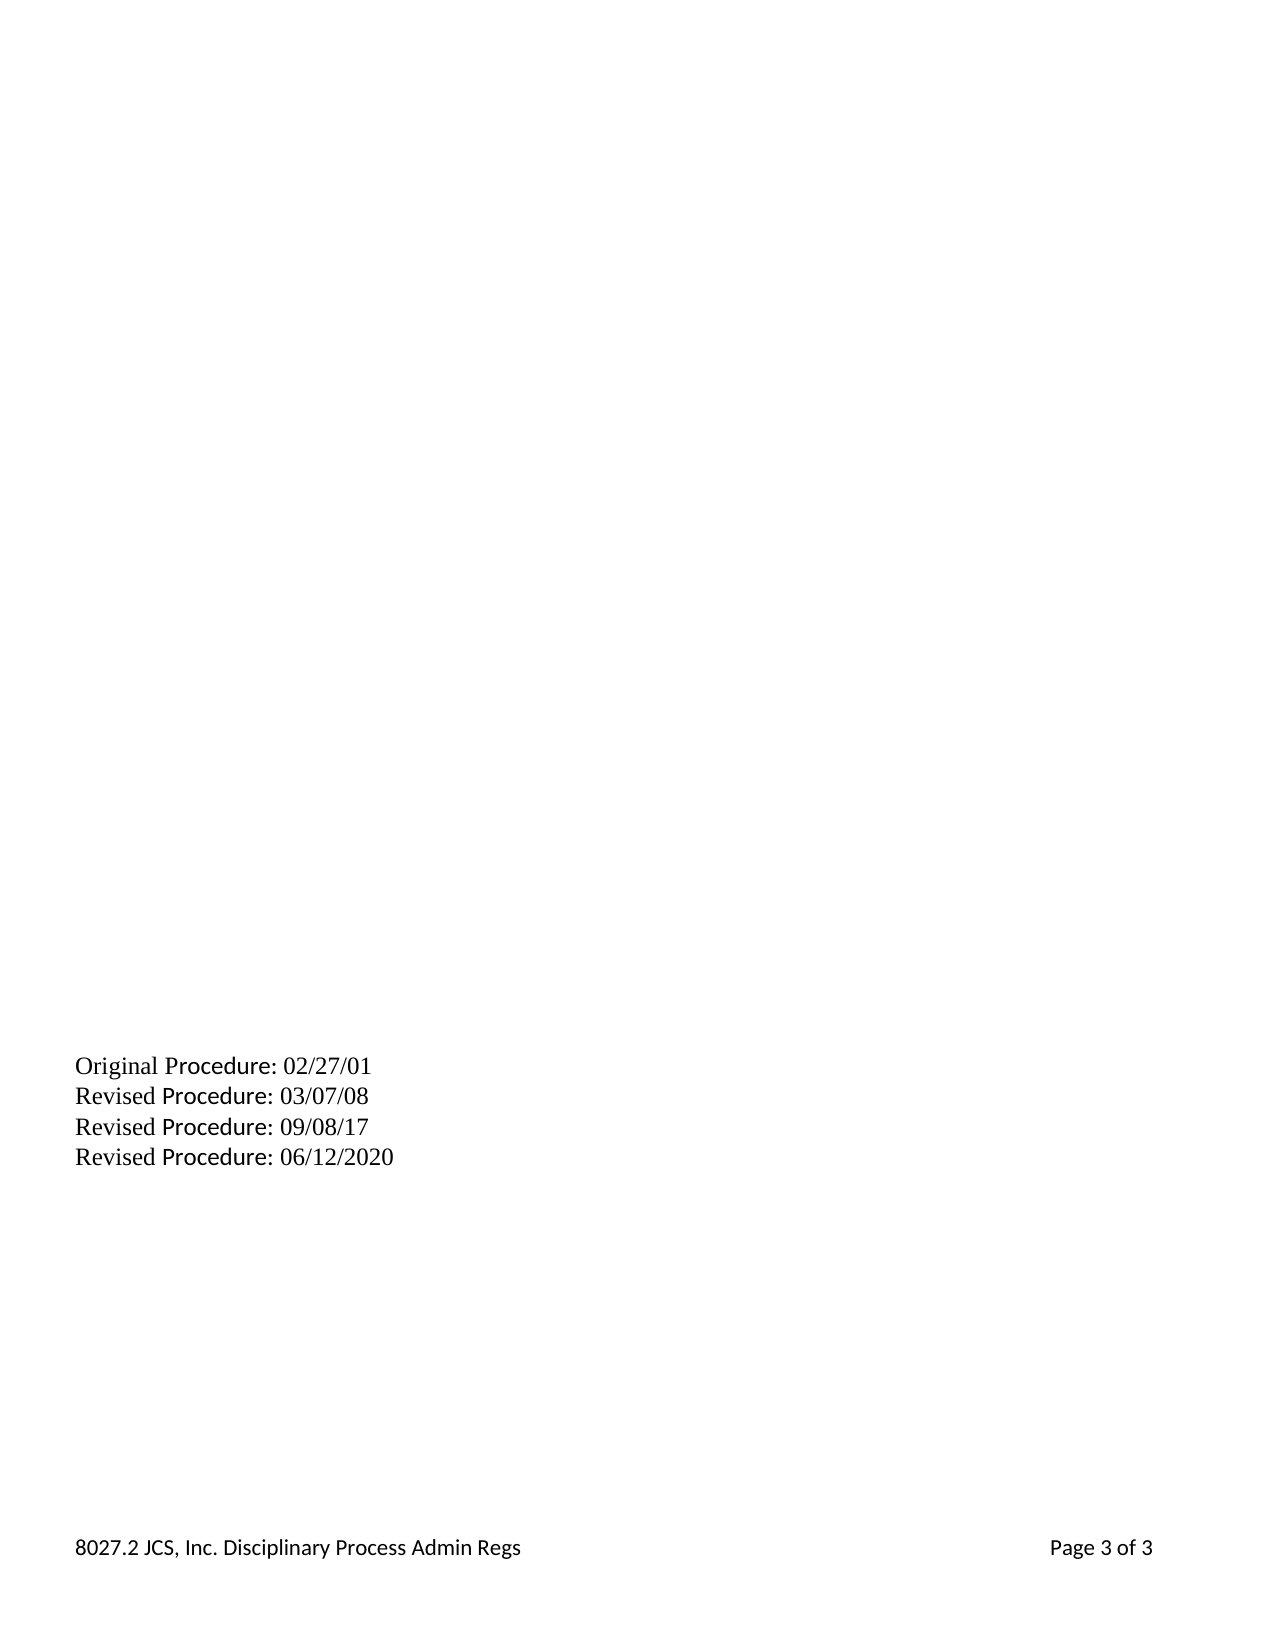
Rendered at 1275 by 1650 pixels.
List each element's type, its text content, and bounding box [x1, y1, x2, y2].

text Revised Procedure: 06/12/2020 [75, 1141, 1200, 1172]
text Original Procedure: 02/27/01 [75, 1050, 1200, 1080]
text Revised Procedure: 03/07/08 [75, 1080, 1200, 1111]
text Revised Procedure: 09/08/17 [75, 1111, 1200, 1141]
